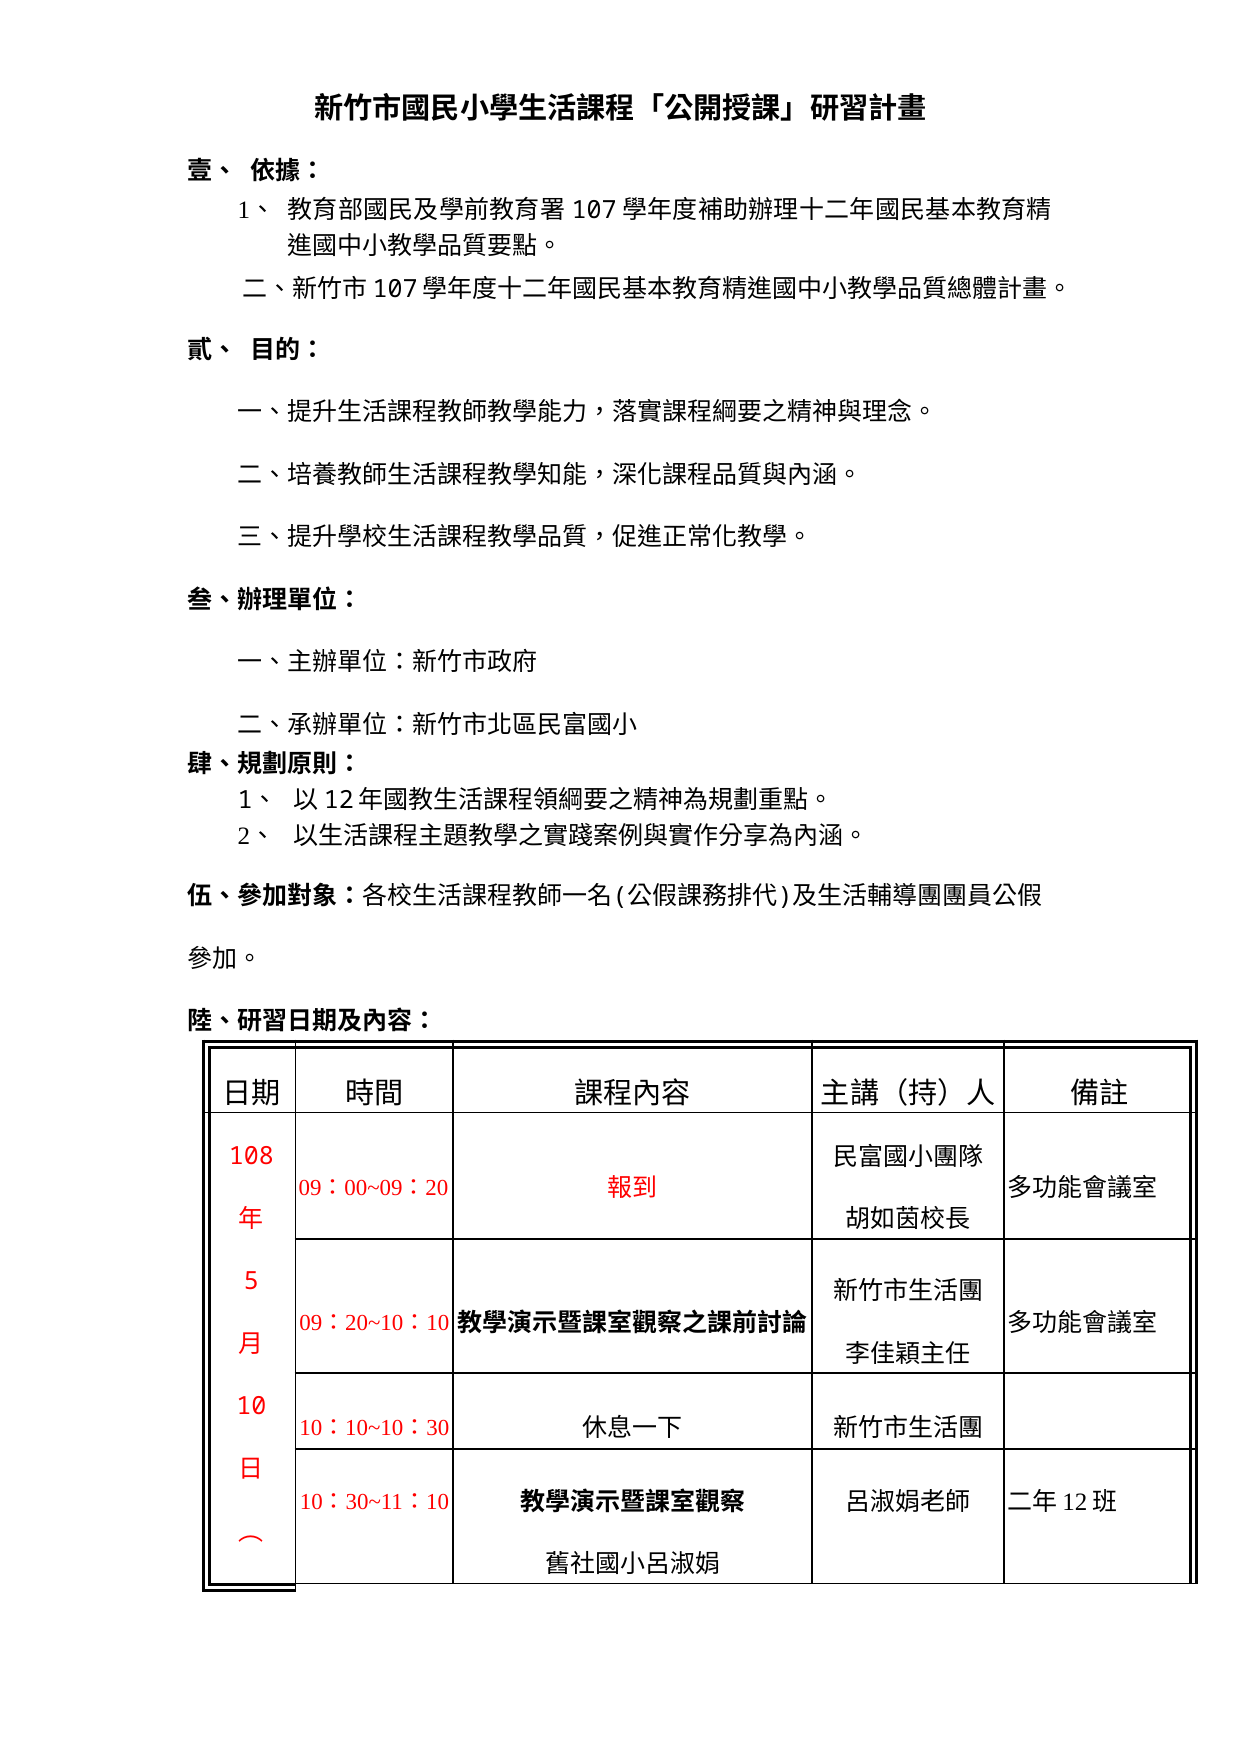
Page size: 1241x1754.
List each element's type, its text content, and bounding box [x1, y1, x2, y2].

table_cell 108 年 5 月 10 日 ︵ 星 期 五 ︶ [211, 1113, 295, 1583]
table_cell 呂淑娟老師 [813, 1450, 1003, 1583]
table_header 時間 [296, 1049, 452, 1111]
table_cell 10：10~10：30 [296, 1374, 452, 1448]
text 二、承辦單位：新竹市北區民富國小 [237, 681, 1053, 743]
table_cell 休息一下 [454, 1374, 811, 1448]
text 新竹市國民小學生活課程「公開授課」研習計畫 [187, 64, 1053, 127]
text 二、新竹市107學年度十二年國民基本教育精進國中小教學品質總體計畫。 [212, 262, 1053, 306]
table_cell 二年12班 [1005, 1450, 1189, 1583]
list 以12年國教生活課程領綱要之精神為規劃重點。 [237, 779, 1053, 816]
table_cell 多功能會議室 [1005, 1113, 1189, 1238]
text 二、培養教師生活課程教學知能，深化課程品質與內涵。 [237, 431, 1053, 493]
text 壹、 依據： [187, 127, 1053, 189]
list 以生活課程主題教學之實踐案例與實作分享為內涵。 [237, 816, 1053, 852]
table_cell 報到 [454, 1113, 811, 1238]
text 貳、 目的： [187, 306, 1053, 368]
table_header 主講（持）人 [813, 1049, 1003, 1111]
table_cell 多功能會議室 [1005, 1240, 1189, 1372]
text 一、主辦單位：新竹市政府 [237, 618, 1053, 681]
table_cell 10：30~11：10 [296, 1450, 452, 1583]
text 一、提升生活課程教師教學能力，落實課程綱要之精神與理念。 [237, 368, 1053, 431]
list 教育部國民及學前教育署107學年度補助辦理十二年國民基本教育精進國中小教學品質要點。 [237, 189, 1053, 262]
table_cell 教學演示暨課室觀察之課前討論 [454, 1240, 811, 1372]
table_header 日期 [207, 1043, 295, 1111]
text 陸、研習日期及內容： [187, 977, 1053, 1039]
table_cell 09：20~10：10 [296, 1240, 452, 1372]
text 叁、辦理單位： [187, 556, 1053, 618]
table_cell 教學演示暨課室觀察 舊社國小呂淑娟 [454, 1450, 811, 1583]
table_cell [1005, 1374, 1189, 1448]
text 三、提升學校生活課程教學品質，促進正常化教學。 [237, 493, 1053, 556]
table_cell 新竹市生活團 李佳穎主任 [813, 1240, 1003, 1372]
text 伍、參加對象：各校生活課程教師一名(公假課務排代)及生活輔導團團員公假參加。 [187, 852, 1053, 977]
text 肆、規劃原則： [187, 743, 1053, 779]
table_header 備註 [1005, 1043, 1194, 1111]
table_header 課程內容 [454, 1049, 811, 1111]
table_cell 09：00~09：20 [296, 1113, 452, 1238]
table_cell 民富國小團隊 胡如茵校長 [813, 1113, 1003, 1238]
table_cell 新竹市生活團 [813, 1374, 1003, 1448]
